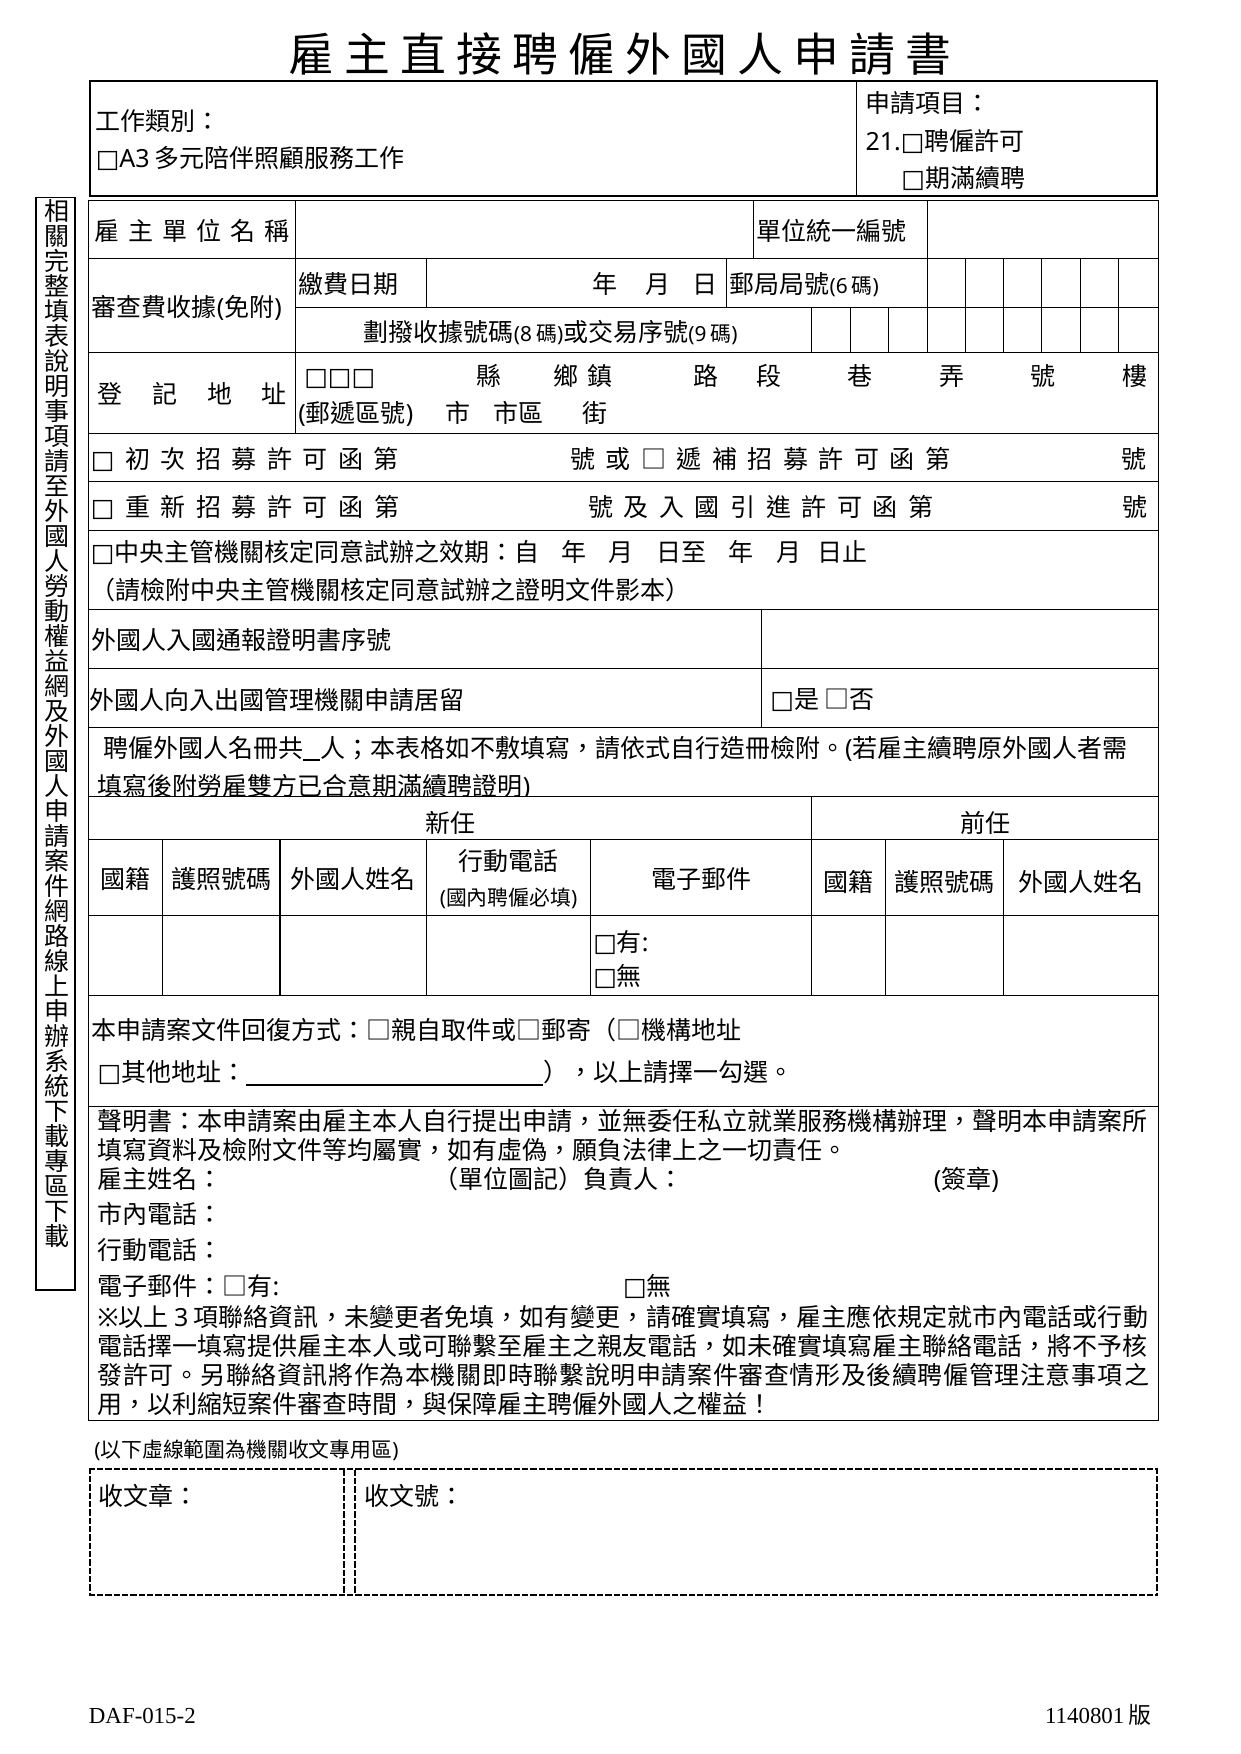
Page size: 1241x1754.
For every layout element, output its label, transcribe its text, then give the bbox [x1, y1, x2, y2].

table_cell 前任 [812, 797, 1158, 839]
table_cell [163, 916, 279, 995]
table_cell [762, 610, 1158, 668]
table_cell 新任 [89, 797, 811, 839]
table_cell 年 月 日 [427, 259, 726, 307]
table_cell 聘僱外國人名冊共 人；本表格如不敷填寫，請依式自行造冊檢附。(若雇主續聘原外國人者需填寫後附勞雇雙方已合意期滿續聘證明) [89, 728, 1158, 796]
table_cell [812, 916, 885, 995]
table_header 收文號： [355, 1468, 1157, 1594]
table_cell [1004, 259, 1041, 307]
table_cell 國籍 [89, 840, 162, 915]
table_cell 本申請案文件回復方式：□親自取件或□郵寄（□機構地址 □其他地址： ），以上請擇一勾選。 [89, 996, 1158, 1106]
table_header [296, 201, 753, 258]
text 雇 主 直 接 聘 僱 外 國 人 申 請 書 [89, 38, 1151, 80]
table_cell [812, 308, 850, 352]
table_cell [1042, 308, 1080, 352]
table_cell □□□ 縣 鄉鎮 路 段 巷 弄 號 樓 (郵遞區號) 市 市區 街 [296, 353, 1158, 433]
table_cell [966, 259, 1003, 307]
table_header 收文章： [90, 1468, 343, 1594]
table_cell 登記地址 [89, 353, 295, 433]
table_cell 行動電話 (國內聘僱必填) [427, 840, 590, 915]
table_cell □初次招募許可函第 號或□遞補招募許可函第 號 [89, 434, 1158, 481]
table_cell 外國人姓名 [281, 840, 426, 915]
text (以下虛線範圍為機關收文專用區) [89, 1433, 1152, 1463]
table_cell [886, 916, 1003, 995]
table_cell [1119, 259, 1158, 307]
table_header 單位統一編號 [754, 201, 927, 258]
table_header 雇主單位名稱 [89, 201, 295, 258]
table_cell 聲明書：本申請案由雇主本人自行提出申請，並無委任私立就業服務機構辦理，聲明本申請案所填寫資料及檢附文件等均屬實，如有虛偽，願負法律上之一切責任。 雇主姓名： （單位圖記）負責人： (簽章) 市內電話： 行動電話： 電子郵件：□有: □無 ※以上3項聯絡資訊，未變更者免填，如有變更，請確實填寫，雇主應依規定就市內電話或行動電話擇一填寫提供雇主本人或可聯繫至雇主之親友電話，如未確實填寫雇主聯絡電話，將不予核發許可。另聯絡資訊將作為本機關即時聯繫說明申請案件審查情形及後續聘僱管理注意事項之用，以利縮短案件審查時間，與保障雇主聘僱外國人之權益！ [89, 1107, 1158, 1420]
table_cell 劃撥收據號碼(8碼)或交易序號(9碼) [296, 308, 811, 352]
table_cell 電子郵件 [591, 840, 811, 915]
table_cell 國籍 [812, 840, 885, 915]
table_cell 繳費日期 [296, 259, 426, 307]
table_cell 護照號碼 [163, 840, 279, 915]
table_cell [1081, 308, 1118, 352]
table_cell □有: □無 [591, 916, 811, 995]
table_header [344, 1468, 355, 1594]
table_cell [1004, 916, 1158, 995]
table_cell [1004, 308, 1041, 352]
table_cell 郵局局號(6碼) [727, 259, 927, 307]
table_cell [1042, 259, 1080, 307]
table_cell □是 □否 [762, 669, 1158, 727]
table_cell 外國人入國通報證明書序號 [89, 610, 761, 668]
table_cell [1119, 308, 1158, 352]
table_cell □中央主管機關核定同意試辦之效期：自 年 月 日至 年 月 日止 （請檢附中央主管機關核定同意試辦之證明文件影本） [89, 531, 1158, 609]
text 相關完整填表說明事項請至外國人勞動權益網及外國人申請案件網路線上申辦系統下載專區下載 [39, 198, 75, 1290]
table_cell [966, 308, 1003, 352]
table_cell [928, 308, 965, 352]
table_header 申請項目： 21.□聘僱許可 □期滿續聘 [857, 82, 1156, 194]
table_cell 外國人向入出國管理機關申請居留 [89, 669, 761, 727]
table_cell [427, 916, 590, 995]
table_cell [851, 308, 888, 352]
table_cell [889, 308, 927, 352]
table_cell [1081, 259, 1118, 307]
table_header 工作類別： □A3多元陪伴照顧服務工作 [91, 82, 856, 194]
table_cell □重新招募許可函第 號及入國引進許可函第 號 [89, 482, 1158, 530]
table_cell 護照號碼 [886, 840, 1003, 915]
table_cell 審查費收據(免附) [89, 259, 295, 352]
table_cell 外國人姓名 [1004, 840, 1158, 915]
table_cell [281, 916, 426, 995]
table_cell [89, 916, 162, 995]
table_cell [928, 259, 965, 307]
table_header [928, 201, 1158, 258]
